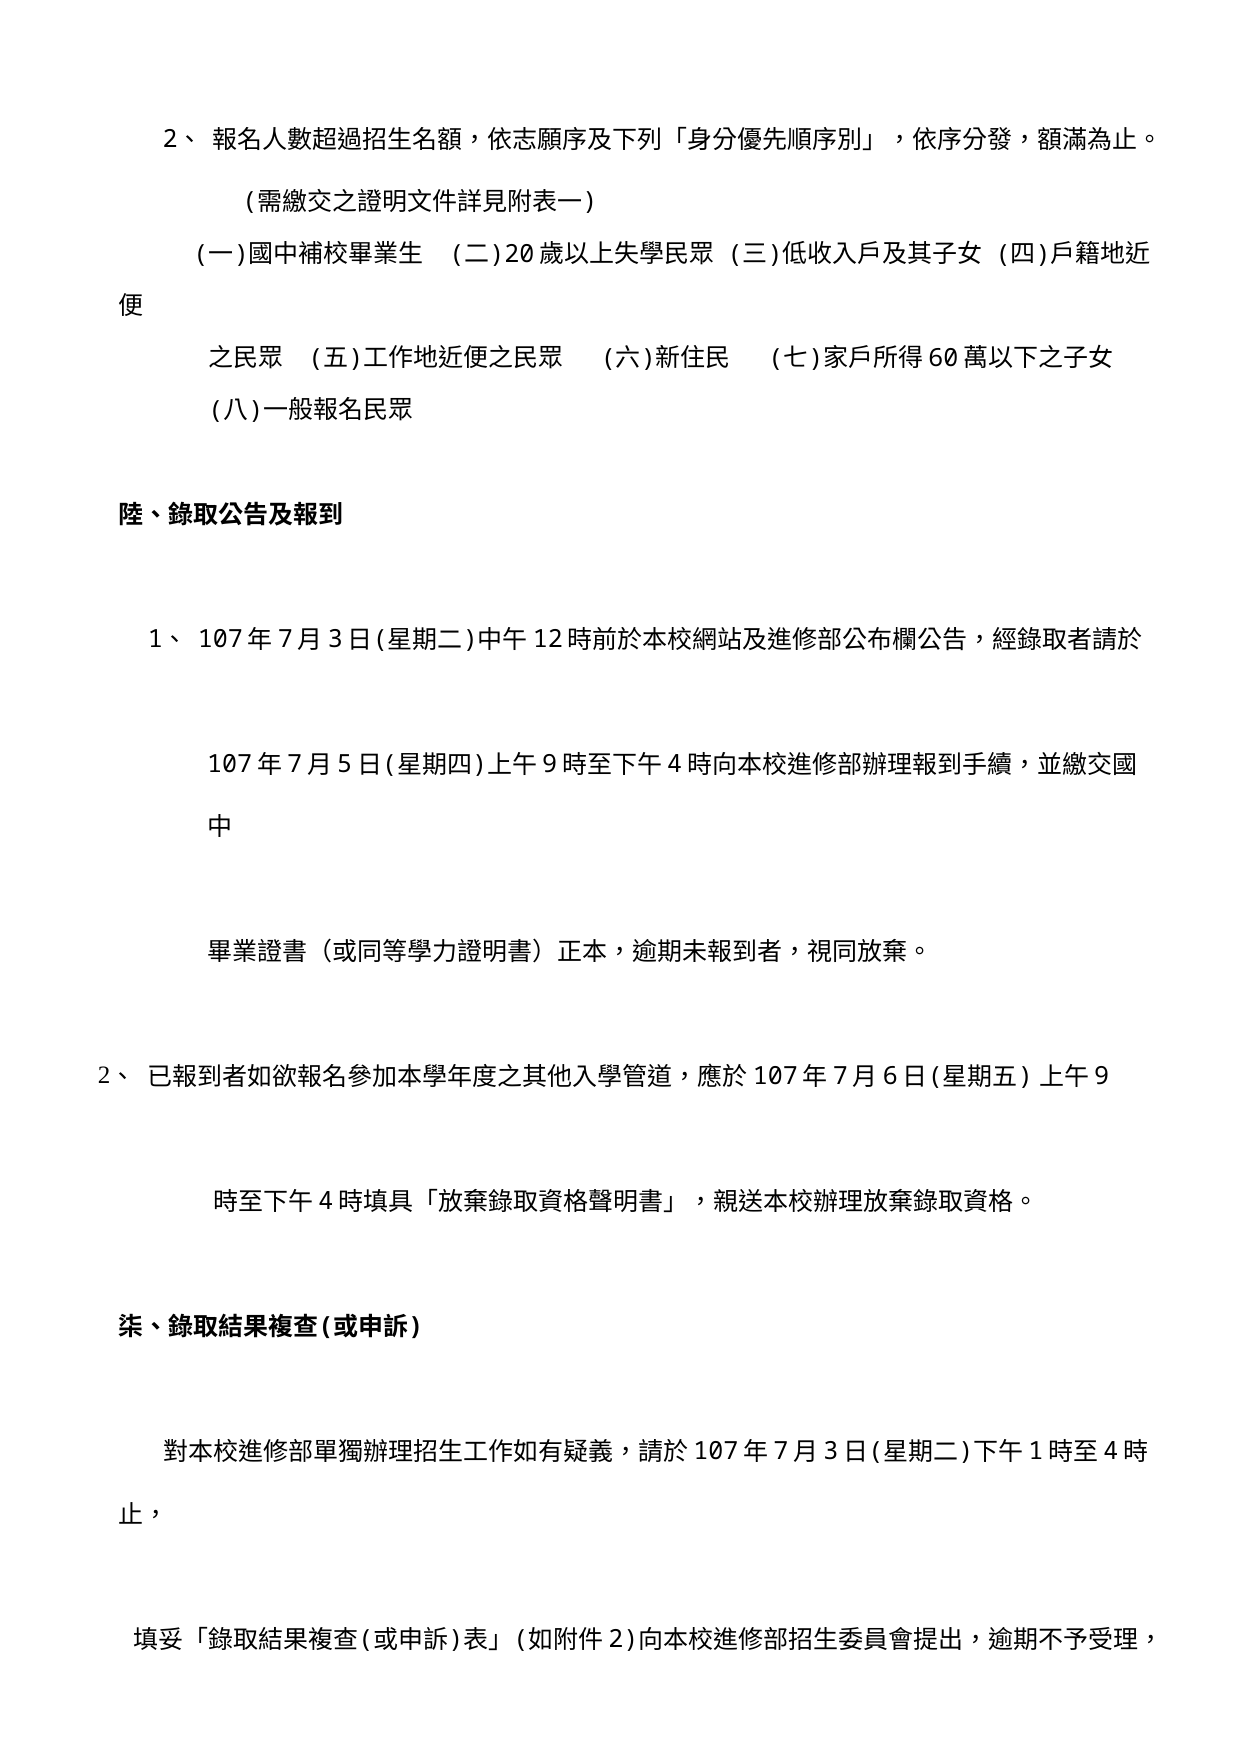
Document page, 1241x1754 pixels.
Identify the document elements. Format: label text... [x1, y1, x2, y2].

text (一)國中補校畢業生 (二)20歲以上失學民眾 (三)低收入戶及其子女 (四)戶籍地近便 [118, 221, 1152, 325]
text 對本校進修部單獨辦理招生工作如有疑義，請於107年7月3日(星期二)下午1時至4時止， [118, 1408, 1152, 1533]
text (八)一般報名民眾 [118, 377, 1152, 429]
text 之民眾 (五)工作地近便之民眾 (六)新住民 (七)家戶所得60萬以下之子女 [118, 325, 1152, 377]
text 107年7月5日(星期四)上午9時至下午4時向本校進修部辦理報到手續，並繳交國中 [207, 721, 1152, 846]
text 陸、錄取公告及報到 [118, 471, 1152, 533]
text 畢業證書（或同等學力證明書）正本，逾期未報到者，視同放棄。 [207, 908, 1152, 971]
list 報名人數超過招生名額，依志願序及下列「身分優先順序別」，依序分發，額滿為止。(需繳交之證明文件詳見附表一) [162, 96, 1152, 221]
list 已報到者如欲報名參加本學年度之其他入學管道，應於107年7月6日(星期五) 上午9 [98, 1033, 1152, 1096]
text 柒、錄取結果複查(或申訴) [118, 1283, 1152, 1346]
text 時至下午4時填具「放棄錄取資格聲明書」，親送本校辦理放棄錄取資格。 [168, 1158, 1152, 1221]
text 填妥「錄取結果複查(或申訴)表」(如附件2)向本校進修部招生委員會提出，逾期不予受理， [118, 1596, 1152, 1658]
list 107年7月3日(星期二)中午12時前於本校網站及進修部公布欄公告，經錄取者請於 [148, 596, 1152, 658]
